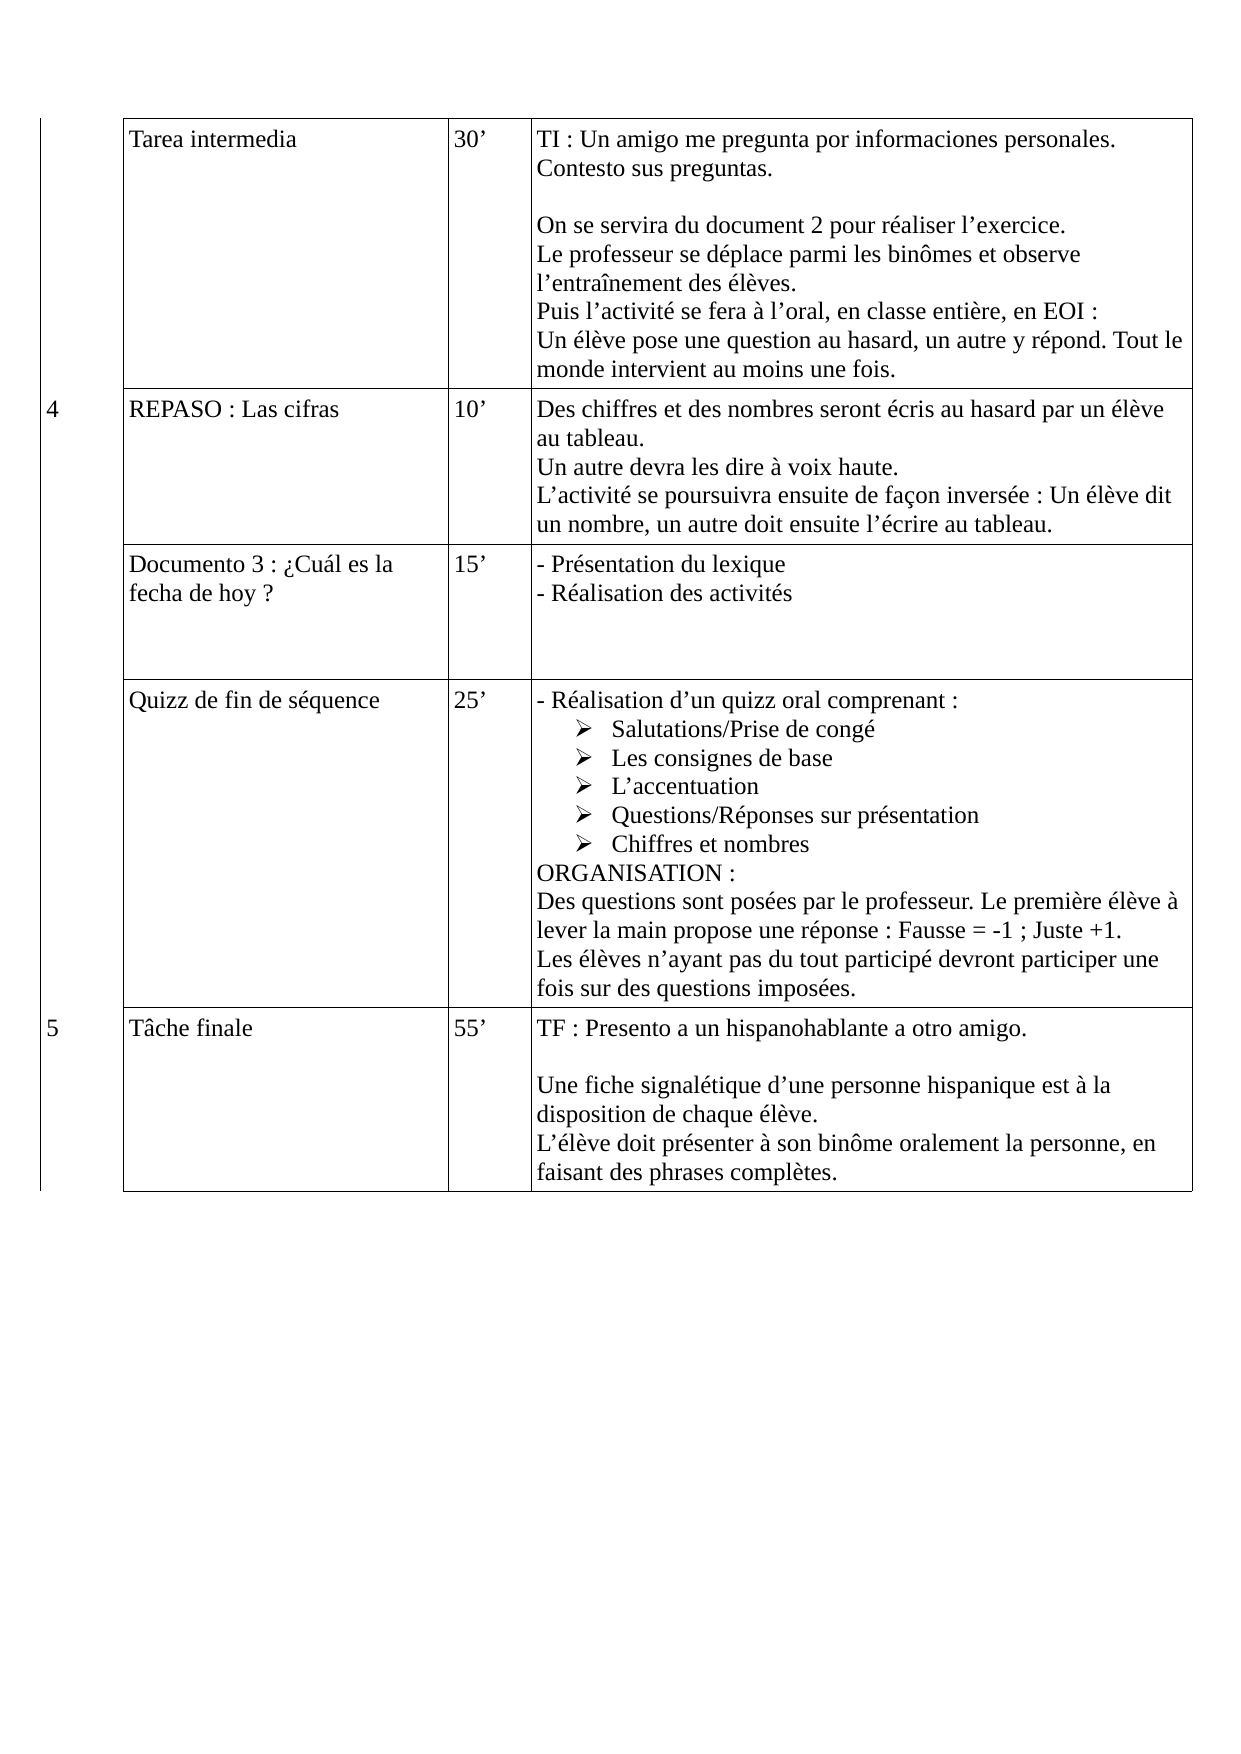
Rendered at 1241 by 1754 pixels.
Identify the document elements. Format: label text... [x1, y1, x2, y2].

table_cell 10’ [449, 389, 531, 544]
table_cell 30’ [449, 119, 531, 388]
table_cell TI : Un amigo me pregunta por informaciones personales. Contesto sus preguntas. On se servira du document 2 pour réaliser l’exercice. Le professeur se déplace parmi les binômes et observe l’entraînement des élèves. Puis l’activité se fera à l’oral, en classe entière, en EOI : Un élève pose une question au hasard, un autre y répond. Tout le monde intervient au moins une fois. [532, 119, 1192, 388]
table_cell 15’ [449, 545, 531, 679]
table_cell [41, 544, 123, 679]
table_cell [41, 679, 123, 1007]
table_cell TF : Presento a un hispanohablante a otro amigo. Une fiche signalétique d’une personne hispanique est à la disposition de chaque élève. L’élève doit présenter à son binôme oralement la personne, en faisant des phrases complètes. [532, 1008, 1192, 1191]
table_cell Documento 3 : ¿Cuál es la fecha de hoy ? [124, 545, 448, 679]
table_cell Des chiffres et des nombres seront écris au hasard par un élève au tableau. Un autre devra les dire à voix haute. L’activité se poursuivra ensuite de façon inversée : Un élève dit un nombre, un autre doit ensuite l’écrire au tableau. [532, 389, 1192, 544]
table_cell 4 [41, 388, 123, 544]
table_cell [41, 118, 123, 388]
table_cell Tâche finale [124, 1008, 448, 1191]
table_cell 55’ [449, 1008, 531, 1191]
table_cell - Réalisation d’un quizz oral comprenant : Salutations/Prise de congé Les consignes de base L’accentuation Questions/Réponses sur présentation Chiffres et nombres ORGANISATION : Des questions sont posées par le professeur. Le première élève à lever la main propose une réponse : Fausse = -1 ; Juste +1. Les élèves n’ayant pas du tout participé devront participer une fois sur des questions imposées. [532, 680, 1192, 1007]
table_cell 25’ [449, 680, 531, 1007]
table_cell Tarea intermedia [124, 119, 448, 388]
table_cell Quizz de fin de séquence [124, 680, 448, 1007]
table_cell 5 [41, 1007, 123, 1191]
table_cell - Présentation du lexique - Réalisation des activités [532, 545, 1192, 679]
table_cell REPASO : Las cifras [124, 389, 448, 544]
